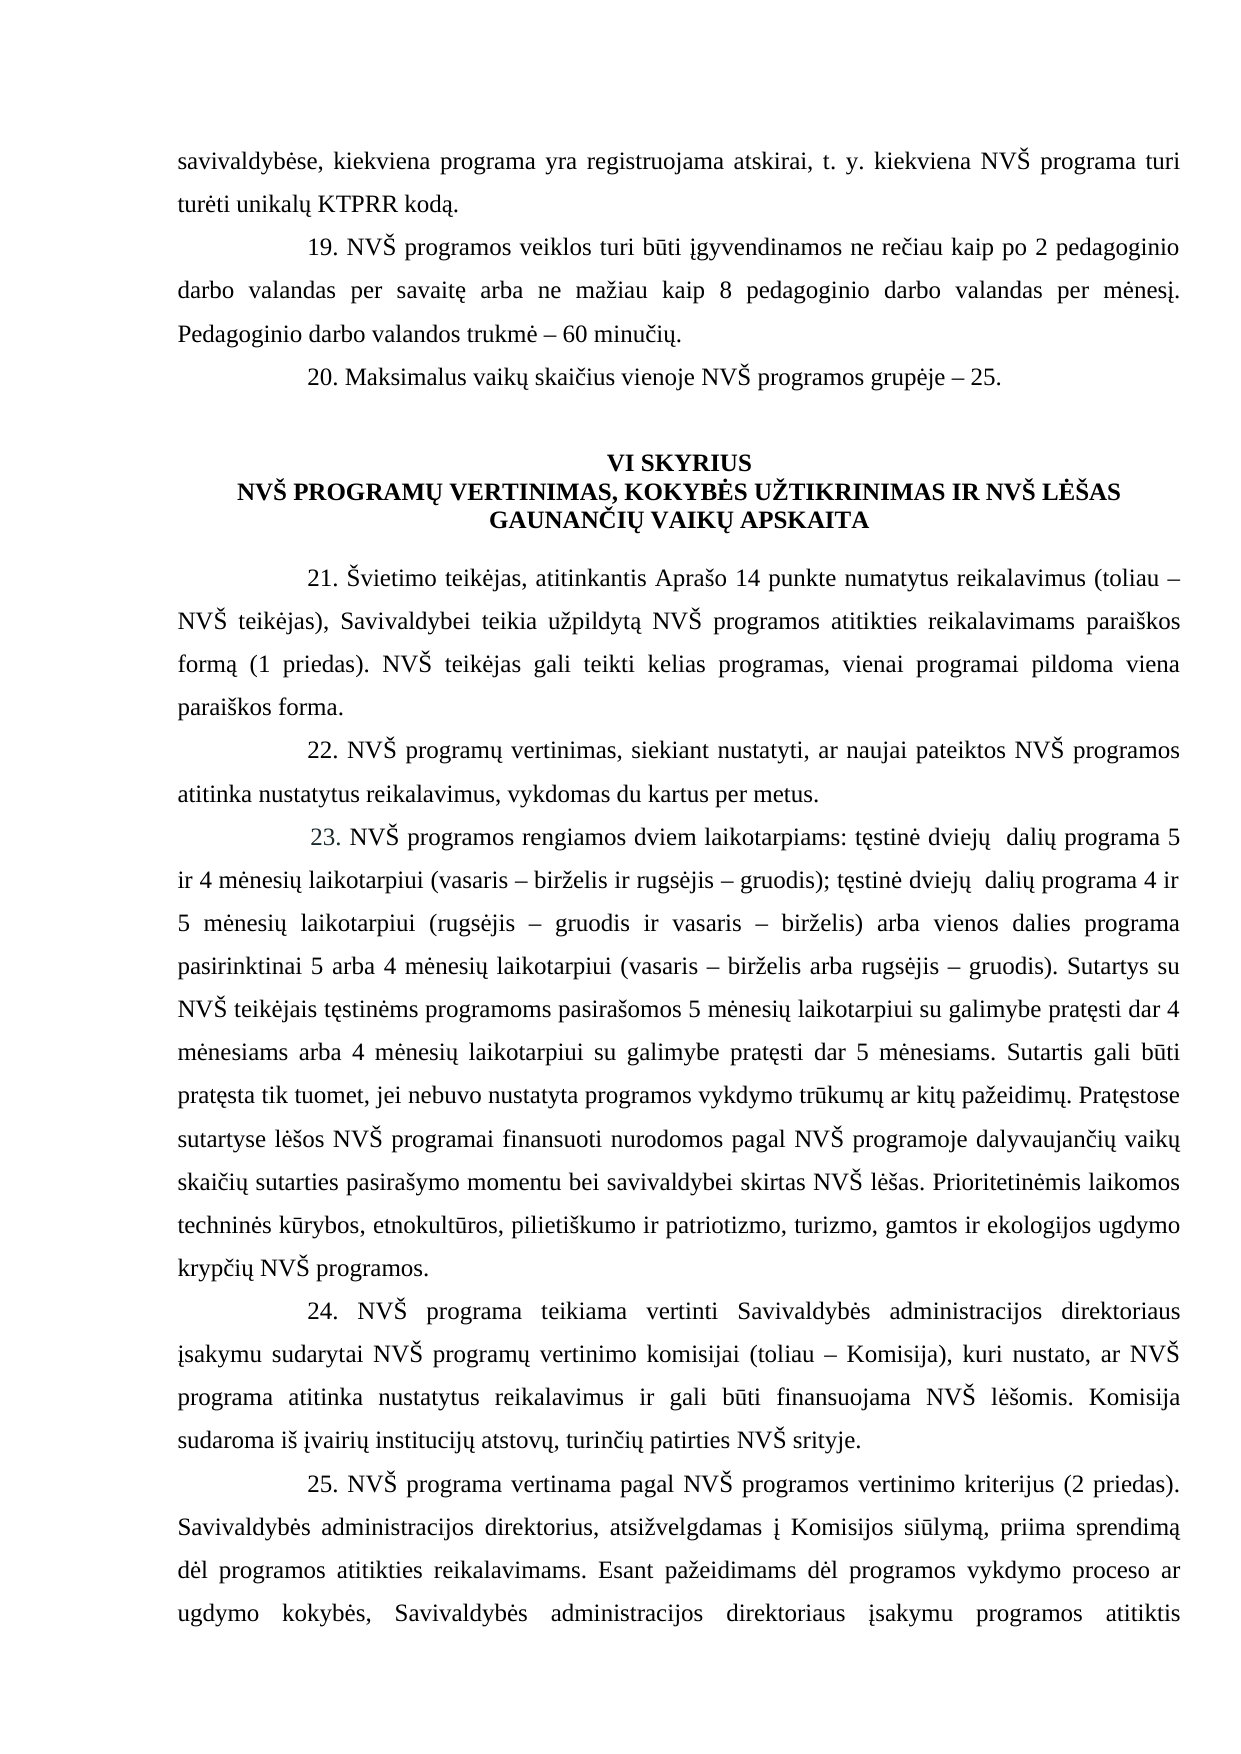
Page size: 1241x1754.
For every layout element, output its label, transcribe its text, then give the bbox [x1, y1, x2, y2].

text 25. NVŠ programa vertinama pagal NVŠ programos vertinimo kriterijus (2 priedas). Savivaldybės administracijos direktorius, atsižvelgdamas į Komisijos siūlymą, priima sprendimą dėl programos atitikties reikalavimams. Esant pažeidimams dėl programos vykdymo proceso ar ugdymo kokybės, Savivaldybės administracijos direktoriaus įsakymu programos atitiktis [177, 1469, 1181, 1627]
text 22. NVŠ programų vertinimas, siekiant nustatyti, ar naujai pateiktos NVŠ programos atitinka nustatytus reikalavimus, vykdomas du kartus per metus. [177, 736, 1181, 807]
text 20. Maksimalus vaikų skaičius vienoje NVŠ programos grupėje – 25. [177, 362, 1181, 391]
text 19. NVŠ programos veiklos turi būti įgyvendinamos ne rečiau kaip po 2 pedagoginio darbo valandas per savaitę arba ne mažiau kaip 8 pedagoginio darbo valandas per mėnesį. Pedagoginio darbo valandos trukmė – 60 minučių. [177, 232, 1181, 347]
text 24. NVŠ programa teikiama vertinti Savivaldybės administracijos direktoriaus įsakymu sudarytai NVŠ programų vertinimo komisijai (toliau – Komisija), kuri nustato, ar NVŠ programa atitinka nustatytus reikalavimus ir gali būti finansuojama NVŠ lėšomis. Komisija sudaroma iš įvairių institucijų atstovų, turinčių patirties NVŠ srityje. [177, 1296, 1181, 1454]
text NVŠ PROGRAMŲ VERTINIMAS, KOKYBĖS UŽTIKRINIMAS IR NVŠ LĖŠAS GAUNANČIŲ VAIKŲ APSKAITA [177, 477, 1181, 534]
text VI SKYRIUS [177, 448, 1181, 477]
text 23. NVŠ programos rengiamos dviem laikotarpiams: tęstinė dviejų dalių programa 5 ir 4 mėnesių laikotarpiui (vasaris – birželis ir rugsėjis – gruodis); tęstinė dviejų dalių programa 4 ir 5 mėnesių laikotarpiui (rugsėjis – gruodis ir vasaris – birželis) arba vienos dalies programa pasirinktinai 5 arba 4 mėnesių laikotarpiui (vasaris – birželis arba rugsėjis – gruodis). Sutartys su NVŠ teikėjais tęstinėms programoms pasirašomos 5 mėnesių laikotarpiui su galimybe pratęsti dar 4 mėnesiams arba 4 mėnesių laikotarpiui su galimybe pratęsti dar 5 mėnesiams. Sutartis gali būti pratęsta tik tuomet, jei nebuvo nustatyta programos vykdymo trūkumų ar kitų pažeidimų. Pratęstose sutartyse lėšos NVŠ programai finansuoti nurodomos pagal NVŠ programoje dalyvaujančių vaikų skaičių sutarties pasirašymo momentu bei savivaldybei skirtas NVŠ lėšas. Prioritetinėmis laikomos techninės kūrybos, etnokultūros, pilietiškumo ir patriotizmo, turizmo, gamtos ir ekologijos ugdymo krypčių NVŠ programos. [177, 822, 1181, 1282]
text savivaldybėse, kiekviena programa yra registruojama atskirai, t. y. kiekviena NVŠ programa turi turėti unikalų KTPRR kodą. [177, 146, 1181, 218]
text 21. Švietimo teikėjas, atitinkantis Aprašo 14 punkte numatytus reikalavimus (toliau – NVŠ teikėjas), Savivaldybei teikia užpildytą NVŠ programos atitikties reikalavimams paraiškos formą (1 priedas). NVŠ teikėjas gali teikti kelias programas, vienai programai pildoma viena paraiškos forma. [177, 563, 1181, 721]
